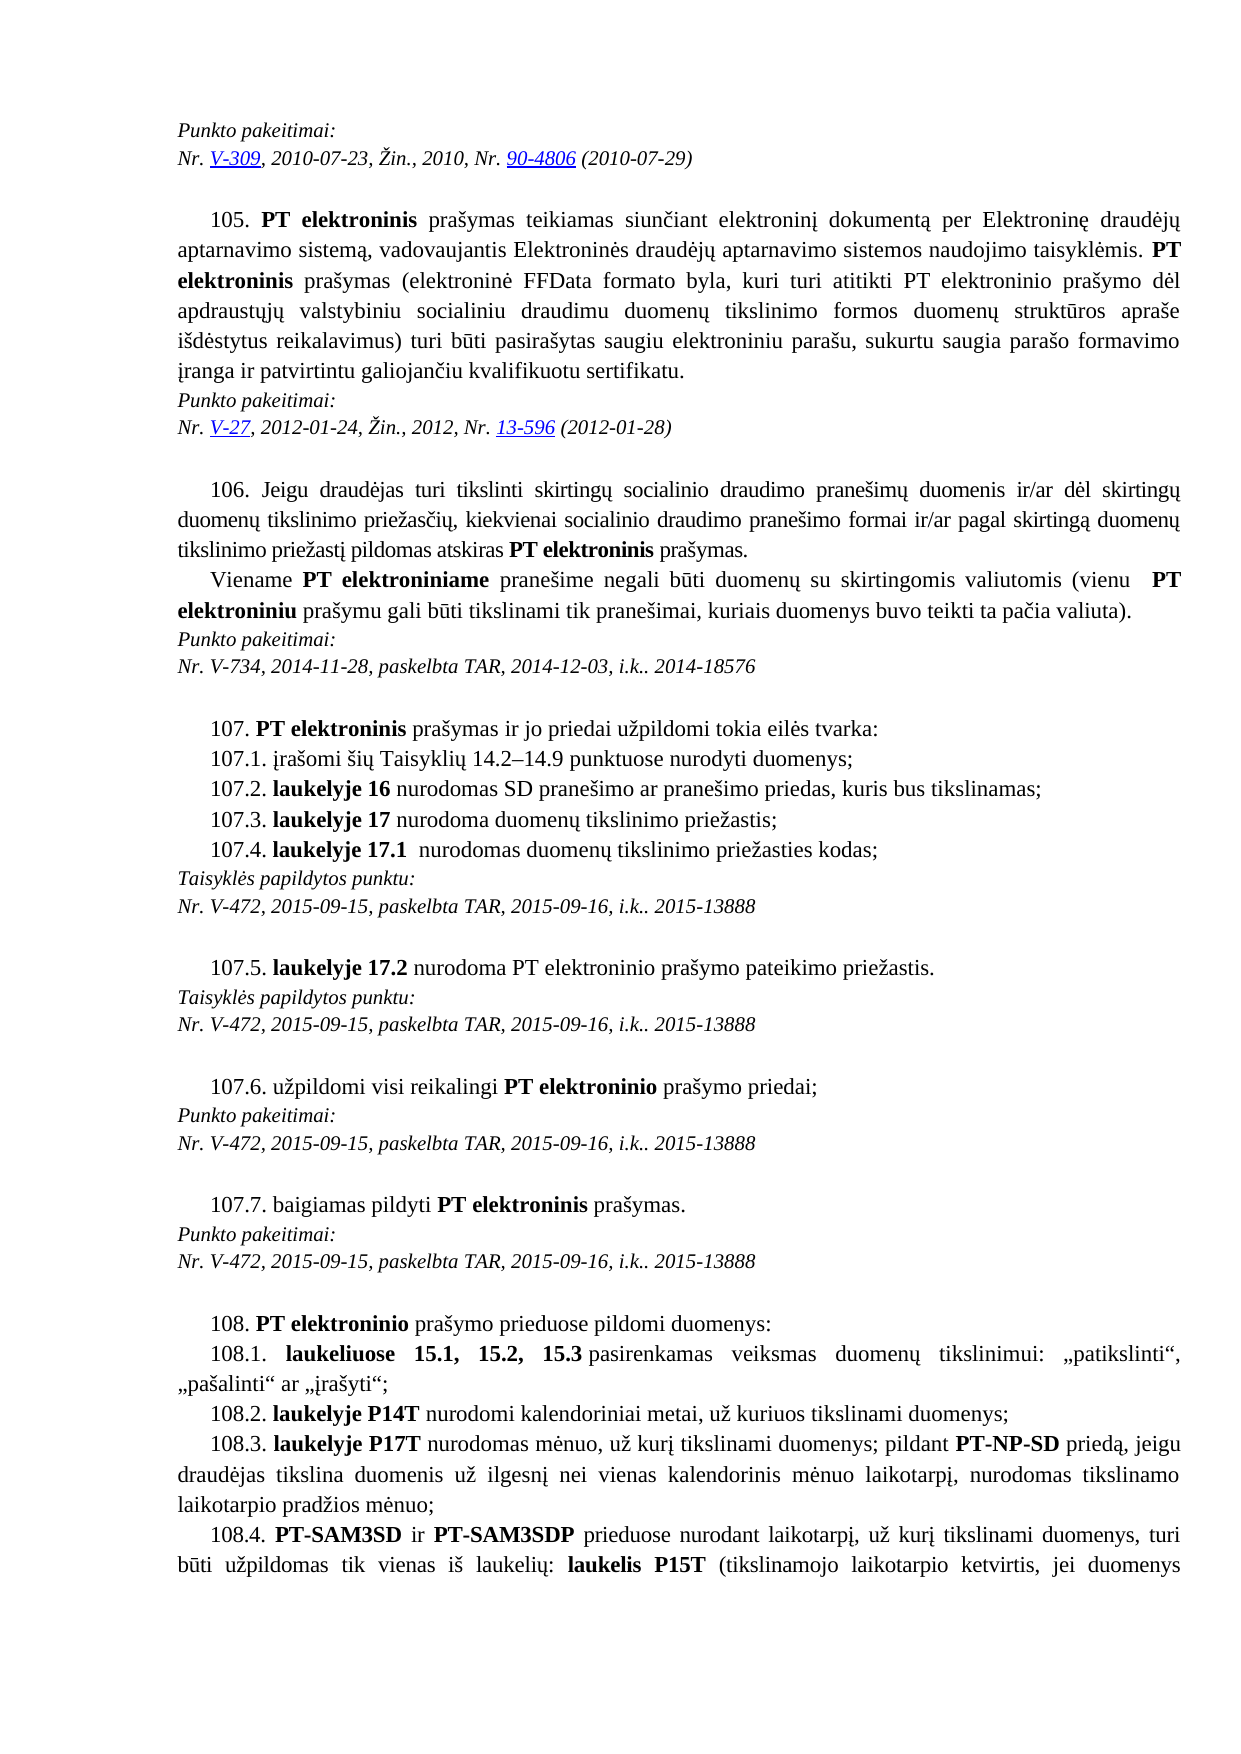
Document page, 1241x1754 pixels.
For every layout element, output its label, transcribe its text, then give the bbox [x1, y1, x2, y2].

text 108.1. laukeliuose 15.1, 15.2, 15.3 pasirenkamas veiksmas duomenų tikslinimui: „patikslinti“, „pašalinti“ ar „įrašyti“; [177, 1340, 1181, 1396]
text 107.1. įrašomi šių Taisyklių 14.2–14.9 punktuose nurodyti duomenys; [177, 745, 1181, 772]
text Nr. V-472, 2015-09-15, paskelbta TAR, 2015-09-16, i.k.. 2015-13888 [177, 1012, 1181, 1036]
text Punkto pakeitimai: [177, 118, 1181, 142]
text Nr. V-472, 2015-09-15, paskelbta TAR, 2015-09-16, i.k.. 2015-13888 [177, 1131, 1181, 1155]
text 108.3. laukelyje P17T nurodomas mėnuo, už kurį tikslinami duomenys; pildant PT-NP-SD priedą, jeigu draudėjas tikslina duomenis už ilgesnį nei vienas kalendorinis mėnuo laikotarpį, nurodomas tikslinamo laikotarpio pradžios mėnuo; [177, 1431, 1181, 1517]
text 107.4. laukelyje 17.1 nurodomas duomenų tikslinimo priežasties kodas; [177, 836, 1181, 862]
text Taisyklės papildytos punktu: [177, 866, 1181, 890]
text 108.4. PT-SAM3SD ir PT-SAM3SDP prieduose nurodant laikotarpį, už kurį tikslinami duomenys, turi būti užpildomas tik vienas iš laukelių: laukelis P15T (tikslinamojo laikotarpio ketvirtis, jei duomenys [177, 1521, 1181, 1578]
text 107.6. užpildomi visi reikalingi PT elektroninio prašymo priedai; [177, 1073, 1181, 1099]
text 108. PT elektroninio prašymo prieduose pildomi duomenys: [177, 1310, 1181, 1336]
text 107.3. laukelyje 17 nurodoma duomenų tikslinimo priežastis; [177, 806, 1181, 832]
text Viename PT elektroniniame pranešime negali būti duomenų su skirtingomis valiutomis (vienu PT elektroniniu prašymu gali būti tikslinami tik pranešimai, kuriais duomenys buvo teikti ta pačia valiuta). [177, 566, 1181, 623]
text Taisyklės papildytos punktu: [177, 984, 1181, 1009]
text Nr. V-309, 2010-07-23, Žin., 2010, Nr. 90-4806 (2010-07-29) [177, 146, 1181, 170]
text 108.2. laukelyje P14T nurodomi kalendoriniai metai, už kuriuos tikslinami duomenys; [177, 1400, 1181, 1427]
text 107.2. laukelyje 16 nurodomas SD pranešimo ar pranešimo priedas, kuris bus tikslinamas; [177, 776, 1181, 802]
text Punkto pakeitimai: [177, 388, 1181, 412]
text 106. Jeigu draudėjas turi tikslinti skirtingų socialinio draudimo pranešimų duomenis ir/ar dėl skirtingų duomenų tikslinimo priežasčių, kiekvienai socialinio draudimo pranešimo formai ir/ar pagal skirtingą duomenų tikslinimo priežastį pildomas atskiras PT elektroninis prašymas. [177, 476, 1181, 563]
text Punkto pakeitimai: [177, 627, 1181, 651]
text Nr. V-734, 2014-11-28, paskelbta TAR, 2014-12-03, i.k.. 2014-18576 [177, 654, 1181, 678]
text Punkto pakeitimai: [177, 1221, 1181, 1246]
text Nr. V-472, 2015-09-15, paskelbta TAR, 2015-09-16, i.k.. 2015-13888 [177, 894, 1181, 918]
text Nr. V-27, 2012-01-24, Žin., 2012, Nr. 13-596 (2012-01-28) [177, 415, 1181, 439]
text Nr. V-472, 2015-09-15, paskelbta TAR, 2015-09-16, i.k.. 2015-13888 [177, 1249, 1181, 1273]
text 105. PT elektroninis prašymas teikiamas siunčiant elektroninį dokumentą per Elektroninę draudėjų aptarnavimo sistemą, vadovaujantis Elektroninės draudėjų aptarnavimo sistemos naudojimo taisyklėmis. PT elektroninis prašymas (elektroninė FFData formato byla, kuri turi atitikti PT elektroninio prašymo dėl apdraustųjų valstybiniu socialiniu draudimu duomenų tikslinimo formos duomenų struktūros apraše išdėstytus reikalavimus) turi būti pasirašytas saugiu elektroniniu parašu, sukurtu saugia parašo formavimo įranga ir patvirtintu galiojančiu kvalifikuotu sertifikatu. [177, 206, 1181, 384]
text Punkto pakeitimai: [177, 1103, 1181, 1127]
text 107.7. baigiamas pildyti PT elektroninis prašymas. [177, 1191, 1181, 1218]
text 107.5. laukelyje 17.2 nurodoma PT elektroninio prašymo pateikimo priežastis. [177, 954, 1181, 981]
text 107. PT elektroninis prašymas ir jo priedai užpildomi tokia eilės tvarka: [177, 715, 1181, 741]
